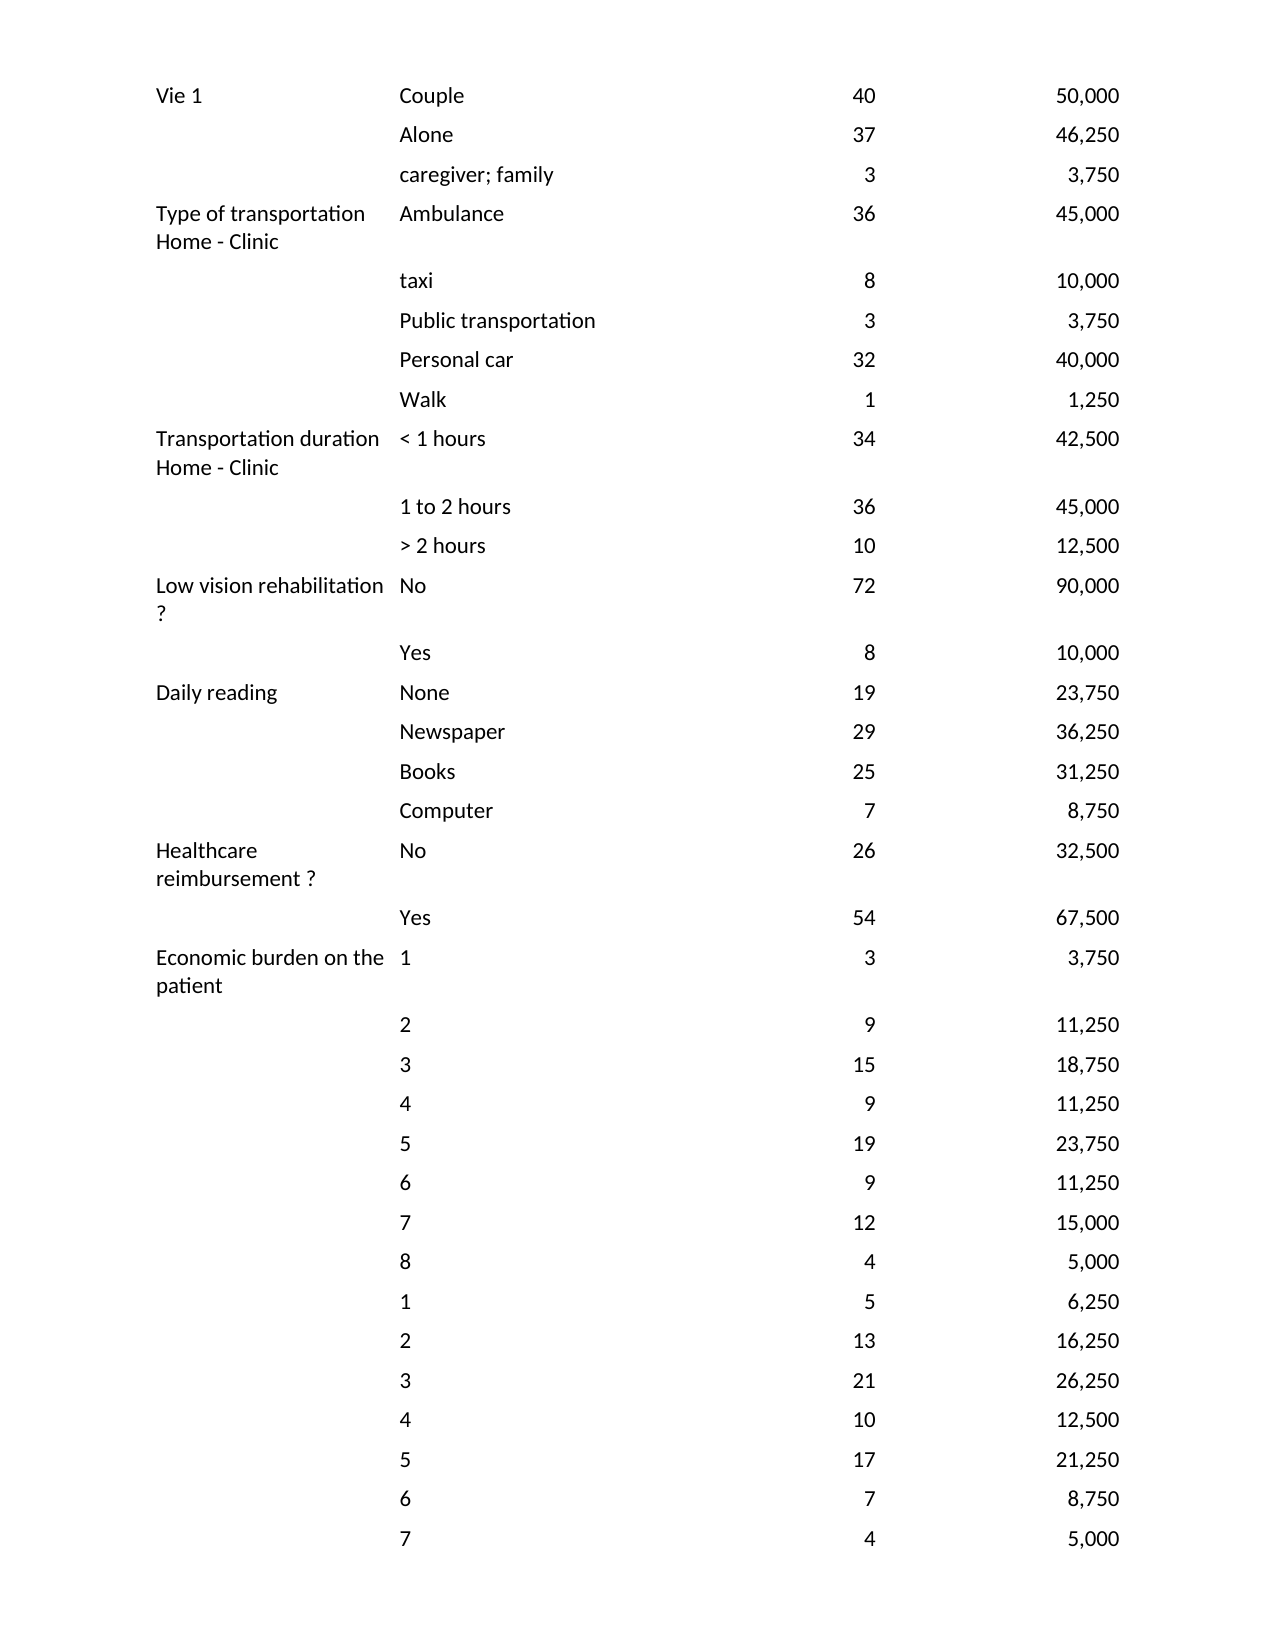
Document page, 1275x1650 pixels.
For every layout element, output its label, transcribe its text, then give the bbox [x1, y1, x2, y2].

table_cell 16,250 [881, 1321, 1125, 1360]
table_cell Transportation duration Home - Clinic [150, 419, 394, 486]
table_cell 40,000 [881, 340, 1125, 379]
table_cell Alone [394, 115, 637, 154]
table_cell No [394, 830, 637, 898]
table_cell 26,250 [881, 1360, 1125, 1399]
table_cell 17 [638, 1439, 881, 1478]
table_cell 8 [638, 633, 881, 672]
table_cell 5,000 [881, 1242, 1125, 1281]
table_cell [150, 1163, 394, 1202]
table_cell [150, 1281, 394, 1321]
table_cell 1 to 2 hours [394, 486, 637, 526]
table_cell 36 [638, 194, 881, 261]
table_cell Yes [394, 898, 637, 937]
table_cell 6 [394, 1163, 637, 1202]
table_cell Low vision rehabilitation ? [150, 565, 394, 633]
table_cell 54 [638, 898, 881, 937]
table_cell 5 [394, 1123, 637, 1163]
table_cell 9 [638, 1005, 881, 1044]
table_cell 4 [394, 1400, 637, 1439]
table_cell Healthcare reimbursement ? [150, 830, 394, 898]
table_cell [150, 898, 394, 937]
table_cell [150, 1479, 394, 1518]
table_cell 8 [394, 1242, 637, 1281]
table_cell 7 [638, 1479, 881, 1518]
table_cell 6 [394, 1479, 637, 1518]
table_cell 1 [394, 937, 637, 1005]
table_cell 11,250 [881, 1084, 1125, 1123]
table_cell 18,750 [881, 1044, 1125, 1084]
table_cell 34 [638, 419, 881, 486]
table_cell [150, 1518, 394, 1557]
table_cell 15 [638, 1044, 881, 1084]
table_cell 1 [638, 379, 881, 419]
table_cell 11,250 [881, 1005, 1125, 1044]
table_cell 31,250 [881, 751, 1125, 791]
table_cell [150, 1242, 394, 1281]
table_cell [150, 1044, 394, 1084]
table_cell Public transportation [394, 300, 637, 340]
table_cell 11,250 [881, 1163, 1125, 1202]
table_cell Yes [394, 633, 637, 672]
table_cell 1 [394, 1281, 637, 1321]
table_cell 42,500 [881, 419, 1125, 486]
table_cell 9 [638, 1084, 881, 1123]
table_cell Walk [394, 379, 637, 419]
table_cell 10,000 [881, 261, 1125, 300]
table_cell 50,000 [881, 75, 1125, 114]
table_cell 3 [394, 1360, 637, 1399]
table_cell [150, 340, 394, 379]
table_cell Type of transportation Home - Clinic [150, 194, 394, 261]
table_cell [150, 154, 394, 193]
table_cell Newspaper [394, 712, 637, 751]
table_cell 19 [638, 672, 881, 712]
table_cell 3 [394, 1044, 637, 1084]
table_cell [150, 633, 394, 672]
table_cell 4 [394, 1084, 637, 1123]
table_cell 37 [638, 115, 881, 154]
table_cell 67,500 [881, 898, 1125, 937]
table_cell 3,750 [881, 154, 1125, 193]
table_cell > 2 hours [394, 526, 637, 565]
table_cell 2 [394, 1005, 637, 1044]
table_cell Couple [394, 75, 637, 114]
table_cell 26 [638, 830, 881, 898]
table_cell [150, 1084, 394, 1123]
table_cell Books [394, 751, 637, 791]
table_cell 8 [638, 261, 881, 300]
table_cell 36 [638, 486, 881, 526]
table_cell 25 [638, 751, 881, 791]
table_cell 3 [638, 154, 881, 193]
table_cell 5 [394, 1439, 637, 1478]
table_cell [150, 1123, 394, 1163]
table_cell [150, 712, 394, 751]
table_cell 45,000 [881, 194, 1125, 261]
table_cell [150, 300, 394, 340]
table_cell 9 [638, 1163, 881, 1202]
table_cell [150, 1360, 394, 1399]
table_cell 8,750 [881, 791, 1125, 830]
table_cell taxi [394, 261, 637, 300]
table_cell 21,250 [881, 1439, 1125, 1478]
table_cell [150, 379, 394, 419]
table_cell No [394, 565, 637, 633]
table_cell 10 [638, 526, 881, 565]
table_cell 23,750 [881, 672, 1125, 712]
table_cell Daily reading [150, 672, 394, 712]
table_cell [150, 1005, 394, 1044]
table_cell [150, 261, 394, 300]
table_cell 4 [638, 1518, 881, 1557]
table_cell 8,750 [881, 1479, 1125, 1518]
table_cell 19 [638, 1123, 881, 1163]
table_cell [150, 115, 394, 154]
table_cell 7 [394, 1518, 637, 1557]
table_cell 10 [638, 1400, 881, 1439]
table_cell 21 [638, 1360, 881, 1399]
table_cell 5,000 [881, 1518, 1125, 1557]
table_cell 29 [638, 712, 881, 751]
table_cell 15,000 [881, 1202, 1125, 1242]
table_cell caregiver; family [394, 154, 637, 193]
table_cell 1,250 [881, 379, 1125, 419]
table_cell None [394, 672, 637, 712]
table_cell 12,500 [881, 1400, 1125, 1439]
table_cell 45,000 [881, 486, 1125, 526]
table_cell 12,500 [881, 526, 1125, 565]
table_cell 3 [638, 300, 881, 340]
table_cell [150, 751, 394, 791]
table_cell [150, 526, 394, 565]
table_cell 46,250 [881, 115, 1125, 154]
table_cell Ambulance [394, 194, 637, 261]
table_cell 10,000 [881, 633, 1125, 672]
table_cell 32 [638, 340, 881, 379]
table_cell 7 [638, 791, 881, 830]
table_cell 3 [638, 937, 881, 1005]
table_cell Vie 1 [150, 75, 394, 114]
table_cell [150, 486, 394, 526]
table_cell 3,750 [881, 300, 1125, 340]
table_cell 23,750 [881, 1123, 1125, 1163]
table_cell [150, 1202, 394, 1242]
table_cell 7 [394, 1202, 637, 1242]
table_cell 32,500 [881, 830, 1125, 898]
table_cell [150, 1439, 394, 1478]
table_cell 12 [638, 1202, 881, 1242]
table_cell 6,250 [881, 1281, 1125, 1321]
table_cell 2 [394, 1321, 637, 1360]
table_cell 40 [638, 75, 881, 114]
table_cell 72 [638, 565, 881, 633]
table_cell < 1 hours [394, 419, 637, 486]
table_cell 4 [638, 1242, 881, 1281]
table_cell [150, 791, 394, 830]
table_cell 90,000 [881, 565, 1125, 633]
table_cell 13 [638, 1321, 881, 1360]
table_cell [150, 1400, 394, 1439]
table_cell Personal car [394, 340, 637, 379]
table_cell 3,750 [881, 937, 1125, 1005]
table_cell [150, 1321, 394, 1360]
table_cell Computer [394, 791, 637, 830]
table_cell 5 [638, 1281, 881, 1321]
table_cell Economic burden on the patient [150, 937, 394, 1005]
table_cell 36,250 [881, 712, 1125, 751]
